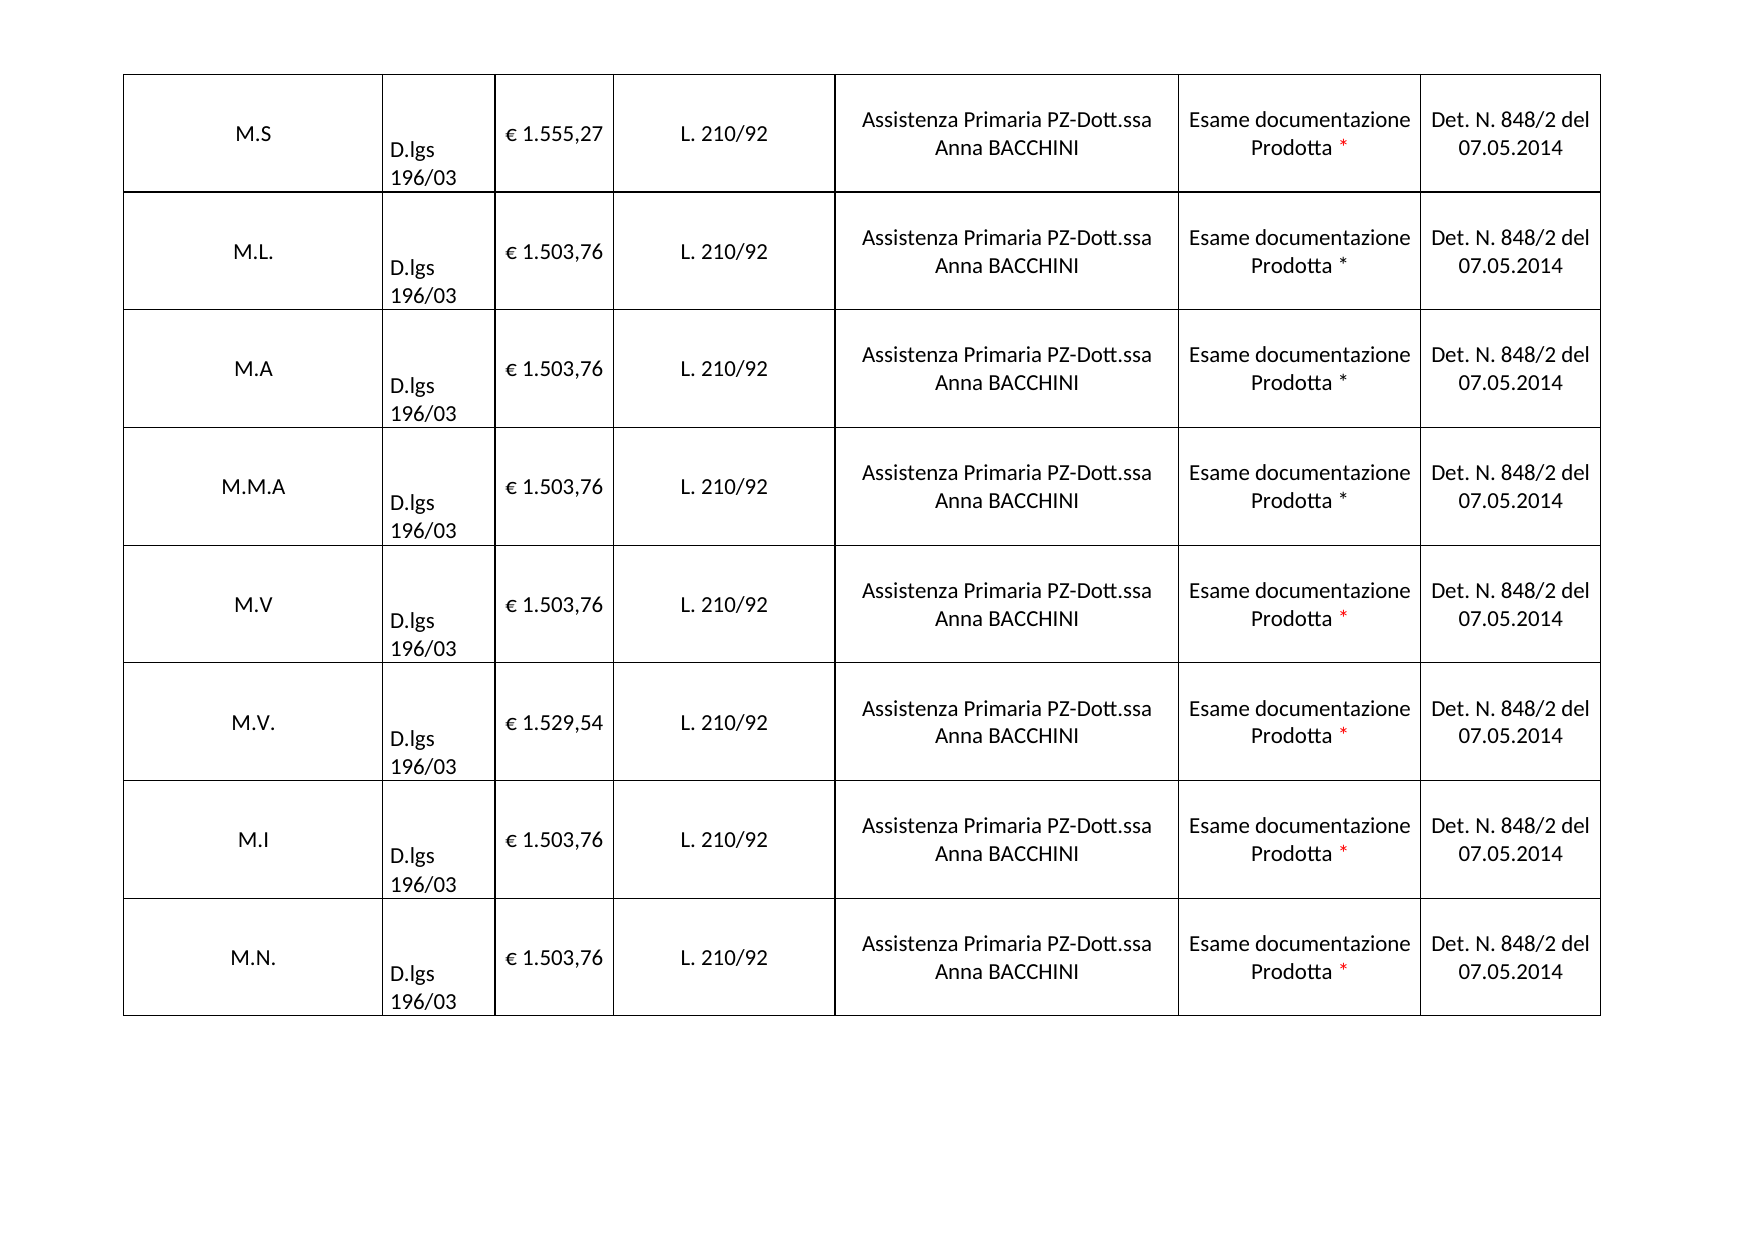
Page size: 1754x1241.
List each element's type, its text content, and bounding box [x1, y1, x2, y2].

table_cell D.lgs 196/03 [383, 193, 494, 309]
table_cell L. 210/92 [614, 546, 834, 662]
table_cell € 1.555,27 [496, 75, 613, 191]
table_cell L. 210/92 [614, 899, 834, 1015]
table_cell M.S [124, 75, 382, 191]
table_cell Esame documentazione Prodotta * [1179, 781, 1420, 898]
table_cell Det. N. 848/2 del 07.05.2014 [1421, 75, 1600, 191]
table_cell M.I [124, 781, 382, 898]
table_cell D.lgs 196/03 [383, 781, 494, 898]
table_cell Det. N. 848/2 del 07.05.2014 [1421, 781, 1600, 898]
table_cell Assistenza Primaria PZ-Dott.ssa Anna BACCHINI [836, 193, 1178, 309]
table_cell Assistenza Primaria PZ-Dott.ssa Anna BACCHINI [836, 310, 1178, 427]
table_cell L. 210/92 [614, 193, 834, 309]
table_cell Assistenza Primaria PZ-Dott.ssa Anna BACCHINI [836, 75, 1178, 191]
table_cell Esame documentazione Prodotta * [1179, 663, 1420, 780]
table_cell D.lgs 196/03 [383, 75, 494, 191]
table_cell € 1.503,76 [496, 781, 613, 898]
table_cell Esame documentazione Prodotta * [1179, 899, 1420, 1015]
table_cell € 1.503,76 [496, 310, 613, 427]
table_cell M.V [124, 546, 382, 662]
table_cell D.lgs 196/03 [383, 899, 494, 1015]
table_cell Assistenza Primaria PZ-Dott.ssa Anna BACCHINI [836, 546, 1178, 662]
table_cell M.V. [124, 663, 382, 780]
table_cell L. 210/92 [614, 310, 834, 427]
table_cell L. 210/92 [614, 781, 834, 898]
table_cell M.N. [124, 899, 382, 1015]
table_cell D.lgs 196/03 [383, 546, 494, 662]
table_cell Esame documentazione Prodotta * [1179, 428, 1420, 544]
table_cell L. 210/92 [614, 428, 834, 544]
table_cell M.L. [124, 193, 382, 309]
table_cell Assistenza Primaria PZ-Dott.ssa Anna BACCHINI [836, 781, 1178, 898]
table_cell Esame documentazione Prodotta * [1179, 193, 1420, 309]
table_cell Det. N. 848/2 del 07.05.2014 [1421, 310, 1600, 427]
table_cell Esame documentazione Prodotta * [1179, 546, 1420, 662]
table_cell € 1.529,54 [496, 663, 613, 780]
table_cell Det. N. 848/2 del 07.05.2014 [1421, 546, 1600, 662]
table_cell € 1.503,76 [496, 428, 613, 544]
table_cell Assistenza Primaria PZ-Dott.ssa Anna BACCHINI [836, 663, 1178, 780]
table_cell L. 210/92 [614, 663, 834, 780]
table_cell € 1.503,76 [496, 546, 613, 662]
table_cell Esame documentazione Prodotta * [1179, 310, 1420, 427]
table_cell Det. N. 848/2 del 07.05.2014 [1421, 663, 1600, 780]
table_cell € 1.503,76 [496, 899, 613, 1015]
table_cell D.lgs 196/03 [383, 310, 494, 427]
table_cell D.lgs 196/03 [383, 663, 494, 780]
table_cell Det. N. 848/2 del 07.05.2014 [1421, 428, 1600, 544]
table_cell Esame documentazione Prodotta * [1179, 75, 1420, 191]
table_cell Det. N. 848/2 del 07.05.2014 [1421, 899, 1600, 1015]
table_cell L. 210/92 [614, 75, 834, 191]
table_cell D.lgs 196/03 [383, 428, 494, 544]
table_cell M.A [124, 310, 382, 427]
table_cell M.M.A [124, 428, 382, 544]
table_cell Assistenza Primaria PZ-Dott.ssa Anna BACCHINI [836, 428, 1178, 544]
table_cell Det. N. 848/2 del 07.05.2014 [1421, 193, 1600, 309]
table_cell Assistenza Primaria PZ-Dott.ssa Anna BACCHINI [836, 899, 1178, 1015]
table_cell € 1.503,76 [496, 193, 613, 309]
